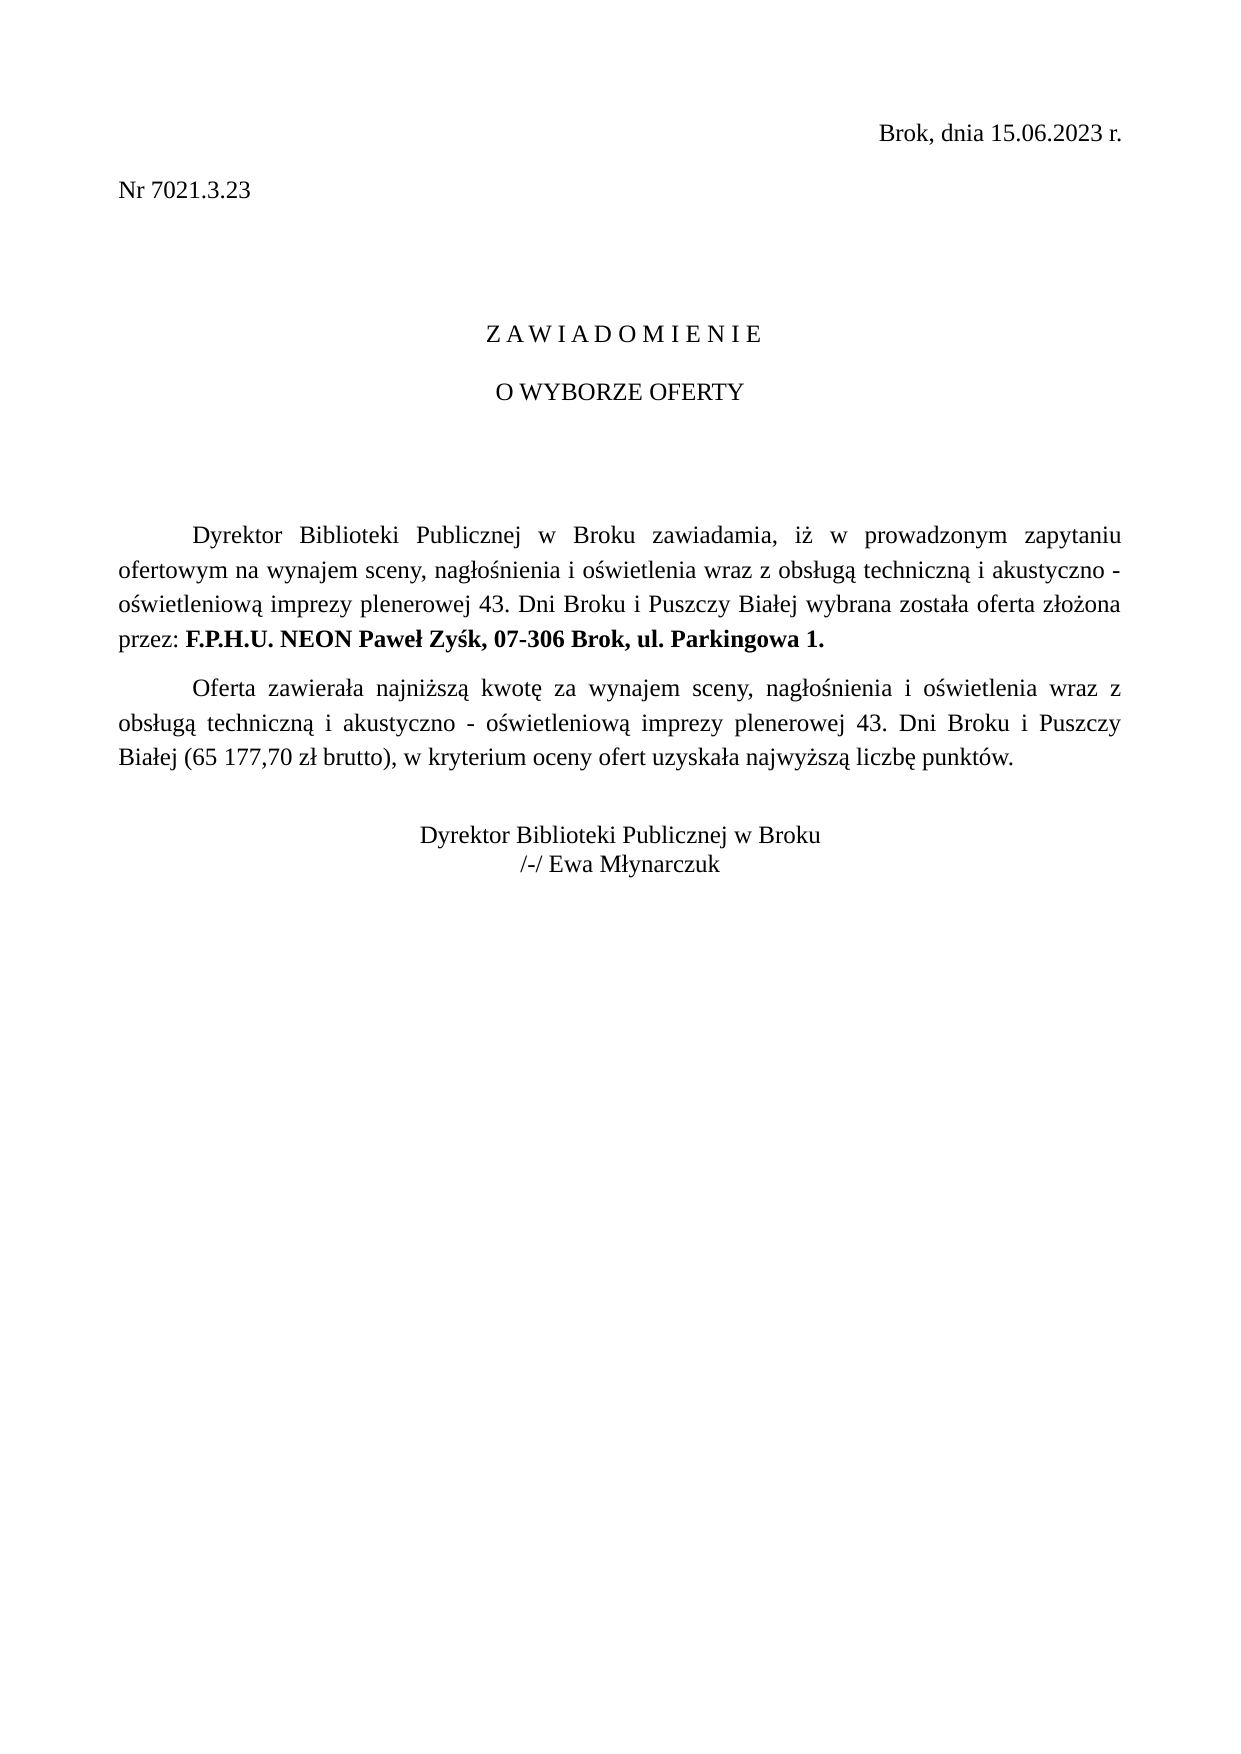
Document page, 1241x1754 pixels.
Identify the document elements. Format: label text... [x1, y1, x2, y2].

text Dyrektor Biblioteki Publicznej w Broku zawiadamia, iż w prowadzonym zapytaniu ofertowym na wynajem sceny, nagłośnienia i oświetlenia wraz z obsługą techniczną i akustyczno - oświetleniową imprezy plenerowej 43. Dni Broku i Puszczy Białej wybrana została oferta złożona przez: F.P.H.U. NEON Paweł Zyśk, 07-306 Brok, ul. Parkingowa 1. [118, 521, 1122, 653]
text Nr 7021.3.23 [118, 176, 1122, 204]
text Brok, dnia 15.06.2023 r. [118, 118, 1122, 147]
text O WYBORZE OFERTY [118, 377, 1122, 406]
text Oferta zawierała najniższą kwotę za wynajem sceny, nagłośnienia i oświetlenia wraz z obsługą techniczną i akustyczno - oświetleniową imprezy plenerowej 43. Dni Broku i Puszczy Białej (65 177,70 zł brutto), w kryterium oceny ofert uzyskała najwyższą liczbę punktów. [118, 673, 1122, 771]
text Dyrektor Biblioteki Publicznej w Broku [118, 820, 1122, 849]
text Z A W I A D O M I E N I E [118, 319, 1122, 348]
text /-/ Ewa Młynarczuk [118, 849, 1122, 877]
